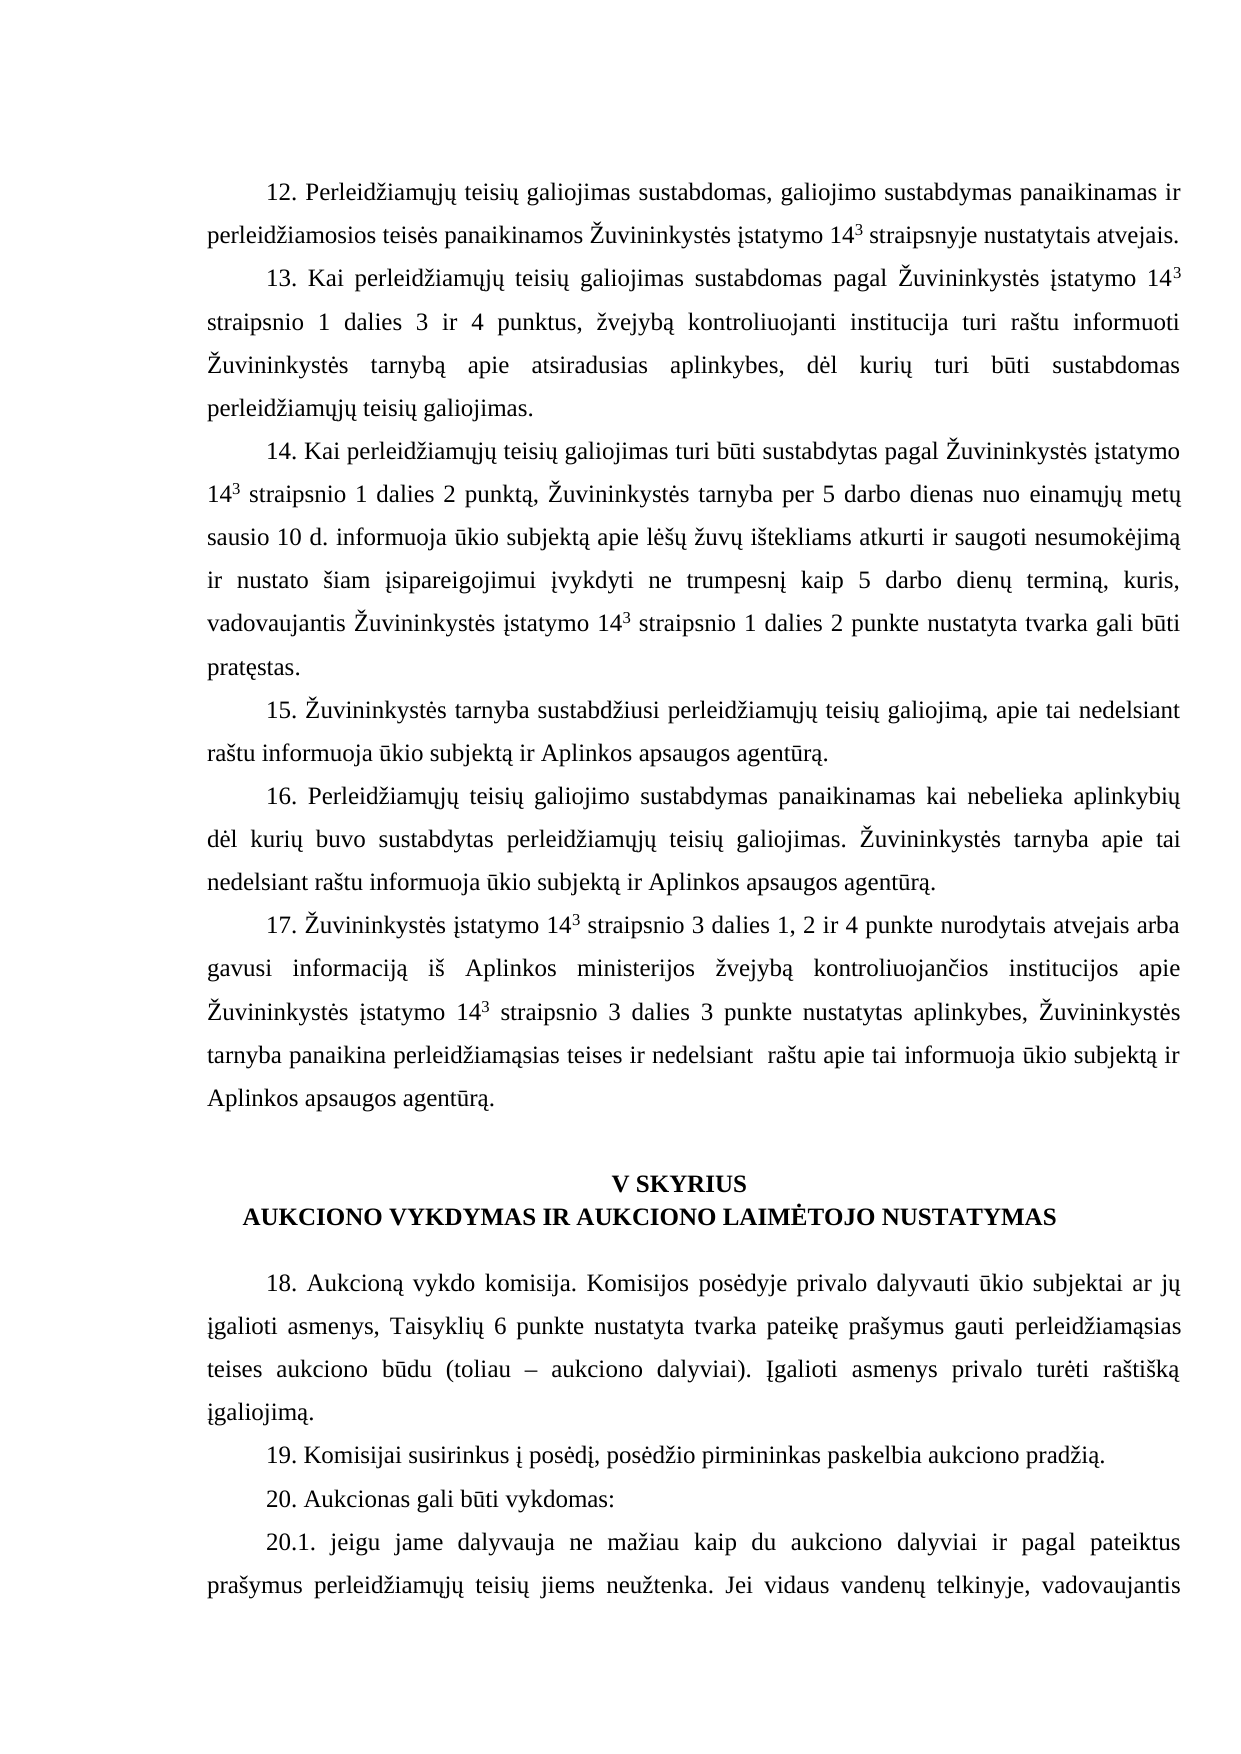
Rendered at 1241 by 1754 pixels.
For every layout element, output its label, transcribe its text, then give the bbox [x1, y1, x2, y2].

text 19. Komisijai susirinkus į posėdį, posėdžio pirmininkas paskelbia aukciono pradžią. [207, 1441, 1181, 1469]
text 17. Žuvininkystės įstatymo 143 straipsnio 3 dalies 1, 2 ir 4 punkte nurodytais atvejais arba gavusi informaciją iš Aplinkos ministerijos žvejybą kontroliuojančios institucijos apie Žuvininkystės įstatymo 143 straipsnio 3 dalies 3 punkte nustatytas aplinkybes, Žuvininkystės tarnyba panaikina perleidžiamąsias teises ir nedelsiant raštu apie tai informuoja ūkio subjektą ir Aplinkos apsaugos agentūrą. [207, 910, 1181, 1112]
text 18. Aukcioną vykdo komisija. Komisijos posėdyje privalo dalyvauti ūkio subjektai ar jų įgalioti asmenys, Taisyklių 6 punkte nustatyta tvarka pateikę prašymus gauti perleidžiamąsias teises aukciono būdu (toliau – aukciono dalyviai). Įgalioti asmenys privalo turėti raštišką įgaliojimą. [207, 1268, 1181, 1426]
text AUKCIONO VYKDYMAS IR AUKCIONO LAIMĖTOJO NUSTATYMAS [177, 1202, 1122, 1231]
text 20. Aukcionas gali būti vykdomas: [207, 1484, 1181, 1512]
text 13. Kai perleidžiamųjų teisių galiojimas sustabdomas pagal Žuvininkystės įstatymo 143 straipsnio 1 dalies 3 ir 4 punktus, žvejybą kontroliuojanti institucija turi raštu informuoti Žuvininkystės tarnybą apie atsiradusias aplinkybes, dėl kurių turi būti sustabdomas perleidžiamųjų teisių galiojimas. [207, 263, 1181, 422]
text 20.1. jeigu jame dalyvauja ne mažiau kaip du aukciono dalyviai ir pagal pateiktus prašymus perleidžiamųjų teisių jiems neužtenka. Jei vidaus vandenų telkinyje, vadovaujantis [207, 1527, 1181, 1599]
text 16. Perleidžiamųjų teisių galiojimo sustabdymas panaikinamas kai nebelieka aplinkybių dėl kurių buvo sustabdytas perleidžiamųjų teisių galiojimas. Žuvininkystės tarnyba apie tai nedelsiant raštu informuoja ūkio subjektą ir Aplinkos apsaugos agentūrą. [207, 781, 1181, 896]
text V skyrius [177, 1169, 1181, 1198]
text 12. Perleidžiamųjų teisių galiojimas sustabdomas, galiojimo sustabdymas panaikinamas ir perleidžiamosios teisės panaikinamos Žuvininkystės įstatymo 143 straipsnyje nustatytais atvejais. [207, 177, 1181, 249]
text 15. Žuvininkystės tarnyba sustabdžiusi perleidžiamųjų teisių galiojimą, apie tai nedelsiant raštu informuoja ūkio subjektą ir Aplinkos apsaugos agentūrą. [207, 695, 1181, 767]
text 14. Kai perleidžiamųjų teisių galiojimas turi būti sustabdytas pagal Žuvininkystės įstatymo 143 straipsnio 1 dalies 2 punktą, Žuvininkystės tarnyba per 5 darbo dienas nuo einamųjų metų sausio 10 d. informuoja ūkio subjektą apie lėšų žuvų ištekliams atkurti ir saugoti nesumokėjimą ir nustato šiam įsipareigojimui įvykdyti ne trumpesnį kaip 5 darbo dienų terminą, kuris, vadovaujantis Žuvininkystės įstatymo 143 straipsnio 1 dalies 2 punkte nustatyta tvarka gali būti pratęstas. [207, 436, 1181, 680]
